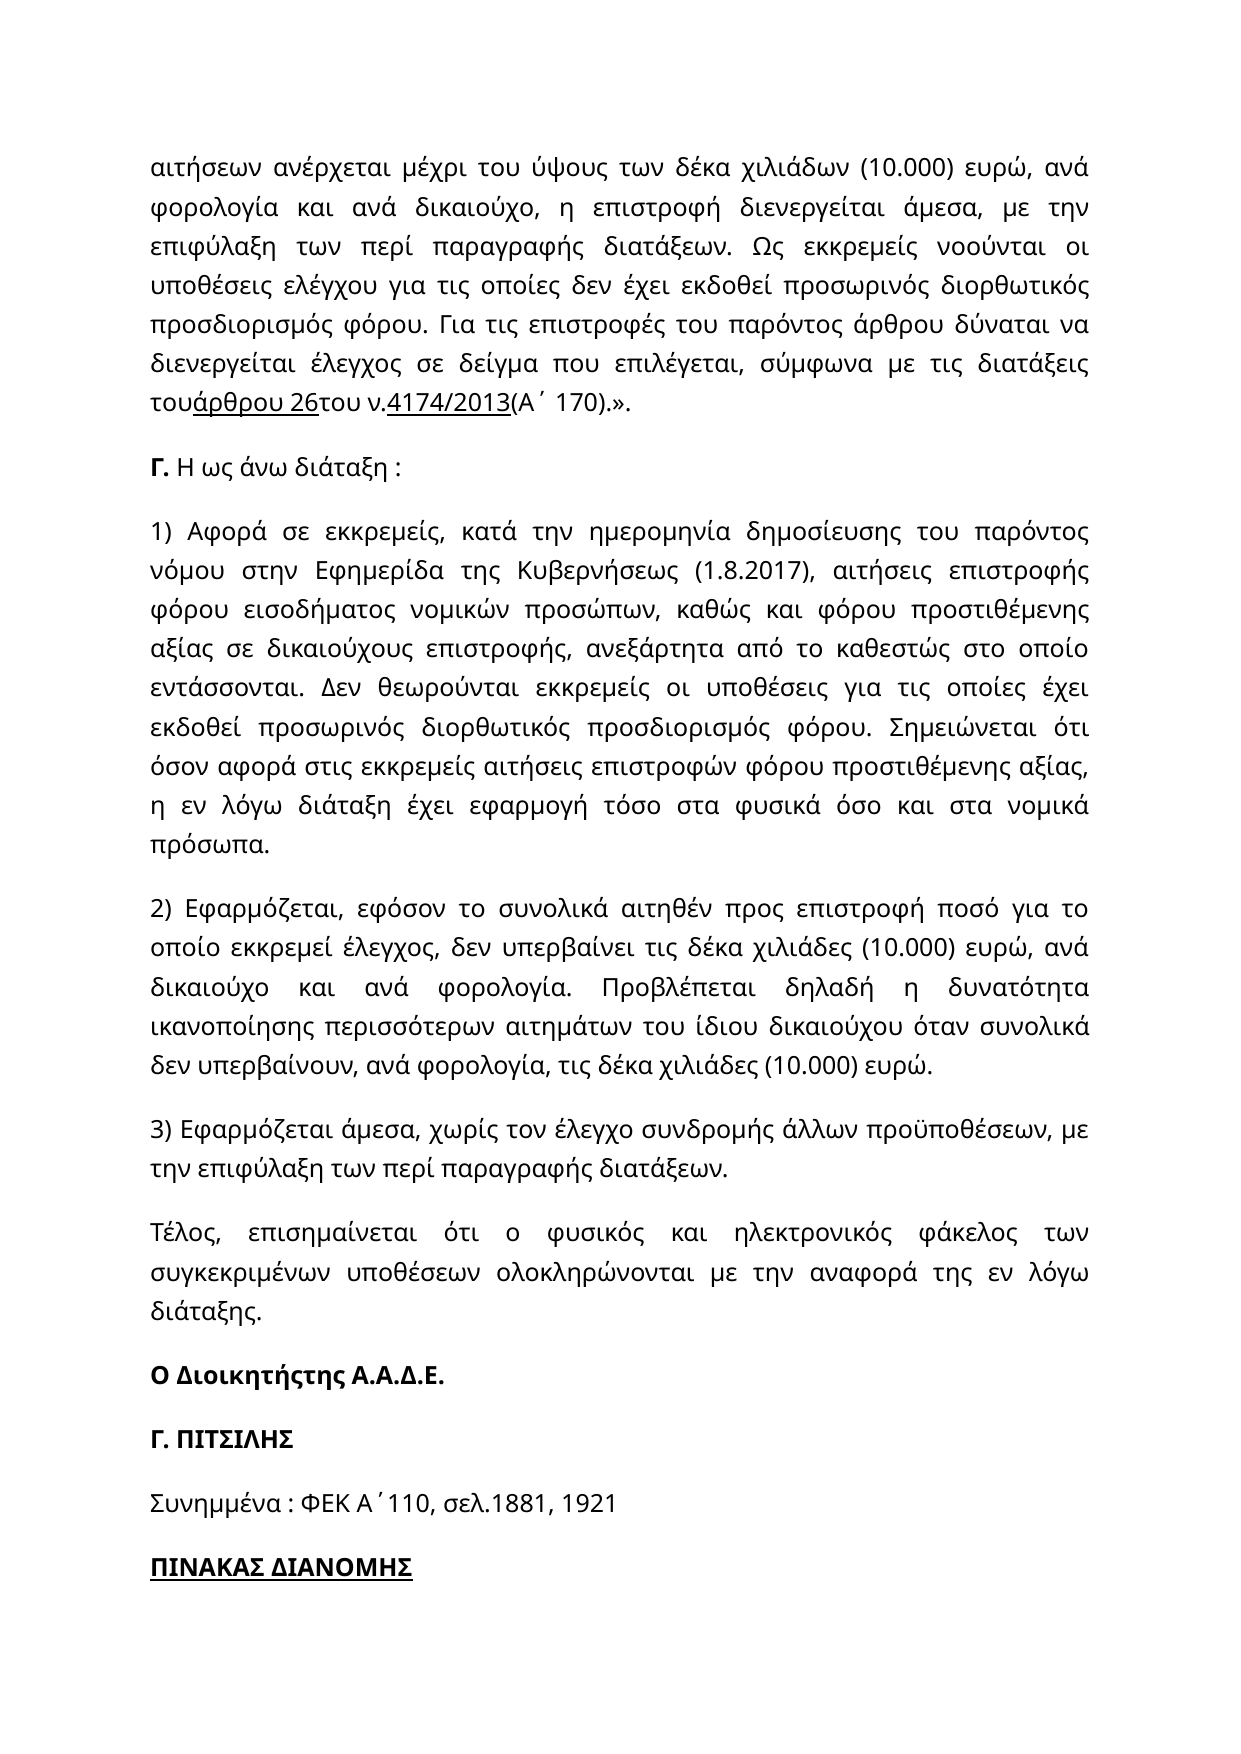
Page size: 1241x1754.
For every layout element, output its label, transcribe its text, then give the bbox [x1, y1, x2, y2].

text Τέλος, επισημαίνεται ότι ο φυσικός και ηλεκτρονικός φάκελος των συγκεκριμένων υποθέσεων ολοκληρώνονται με την αναφορά της εν λόγω διάταξης. [150, 1215, 1090, 1327]
text 1) Αφορά σε εκκρεμείς, κατά την ημερομηνία δημοσίευσης του παρόντος νόμου στην Εφημερίδα της Κυβερνήσεως (1.8.2017), αιτήσεις επιστροφής φόρου εισοδήματος νομικών προσώπων, καθώς και φόρου προστιθέμενης αξίας σε δικαιούχους επιστροφής, ανεξάρτητα από το καθεστώς στο οποίο εντάσσονται. Δεν θεωρούνται εκκρεμείς οι υποθέσεις για τις οποίες έχει εκδοθεί προσωρινός διορθωτικός προσδιορισμός φόρου. Σημειώνεται ότι όσον αφορά στις εκκρεμείς αιτήσεις επιστροφών φόρου προστιθέμενης αξίας, η εν λόγω διάταξη έχει εφαρμογή τόσο στα φυσικά όσο και στα νομικά πρόσωπα. [150, 513, 1090, 861]
text Ο Διοικητήςτης Α.Α.Δ.Ε. [150, 1357, 1090, 1392]
text 2) Εφαρμόζεται, εφόσον το συνολικά αιτηθέν προς επιστροφή ποσό για το οποίο εκκρεμεί έλεγχος, δεν υπερβαίνει τις δέκα χιλιάδες (10.000) ευρώ, ανά δικαιούχο και ανά φορολογία. Προβλέπεται δηλαδή η δυνατότητα ικανοποίησης περισσότερων αιτημάτων του ίδιου δικαιούχου όταν συνολικά δεν υπερβαίνουν, ανά φορολογία, τις δέκα χιλιάδες (10.000) ευρώ. [150, 891, 1090, 1082]
text Γ. Η ως άνω διάταξη : [150, 449, 1090, 483]
text αιτήσεων ανέρχεται µέχρι του ύψους των δέκα χιλιάδων (10.000) ευρώ, ανά φορολογία και ανά δικαιούχο, η επιστροφή διενεργείται άµεσα, µε την επιφύλαξη των περί παραγραφής διατάξεων. Ως εκκρεµείς νοούνται οι υποθέσεις ελέγχου για τις οποίες δεν έχει εκδοθεί προσωρινός διορθωτικός προσδιορισµός φόρου. Για τις επιστροφές του παρόντος άρθρου δύναται να διενεργείται έλεγχος σε δείγµα που επιλέγεται, σύµφωνα µε τις διατάξεις τουάρθρου 26του ν.4174/2013(Α΄ 170).». [150, 150, 1090, 419]
text Συνημμένα : ΦΕΚ Α΄110, σελ.1881, 1921 [150, 1486, 1090, 1520]
text 3) Εφαρμόζεται άμεσα, χωρίς τον έλεγχο συνδρομής άλλων προϋποθέσεων, με την επιφύλαξη των περί παραγραφής διατάξεων. [150, 1112, 1090, 1185]
text ΠΙΝΑΚΑΣ ΔΙΑΝΟΜΗΣ [150, 1550, 1090, 1584]
text Γ. ΠΙΤΣΙΛΗΣ [150, 1422, 1090, 1456]
